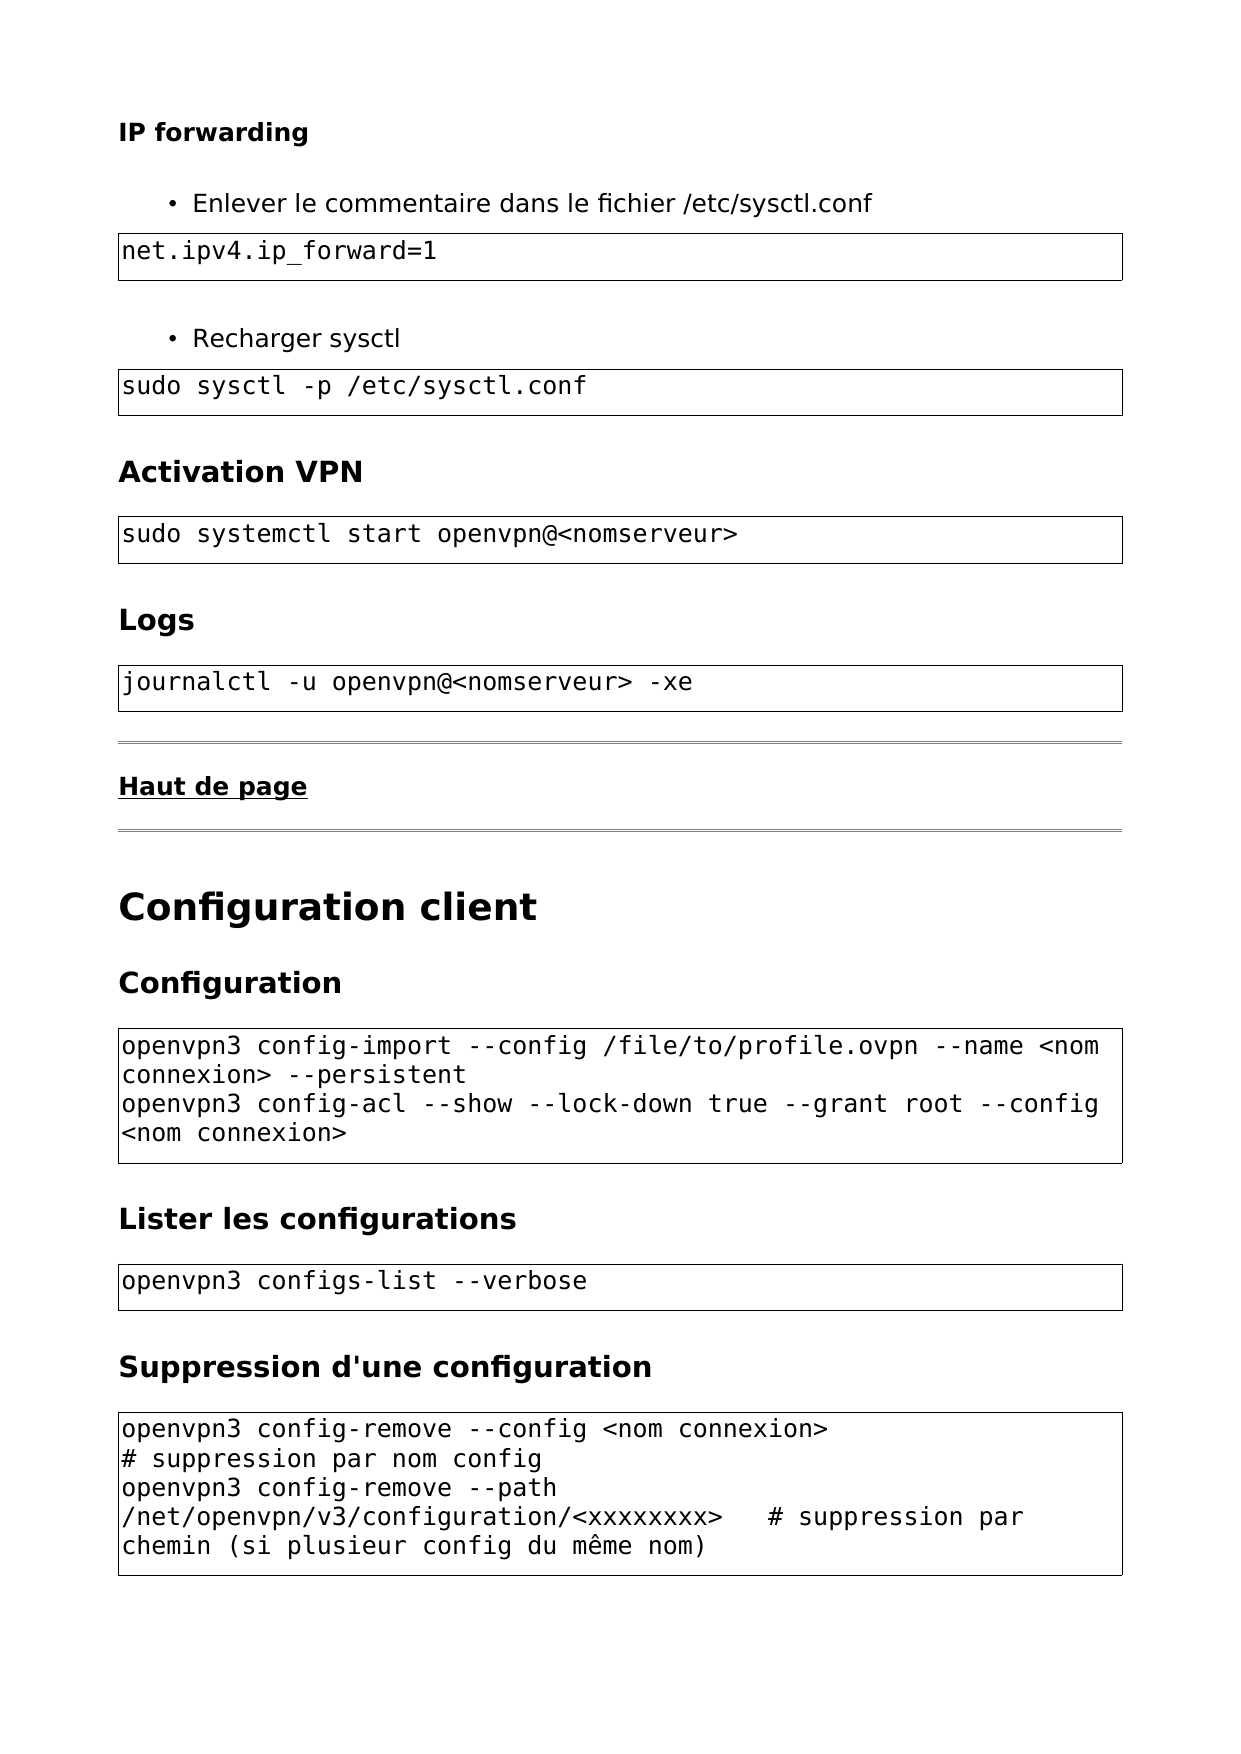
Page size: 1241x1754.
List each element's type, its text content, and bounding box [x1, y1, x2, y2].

subtitle Configuration [118, 967, 1122, 1001]
subtitle Logs [118, 603, 1122, 637]
table_header sudo sysctl -p /etc/sysctl.conf [119, 370, 1122, 415]
table_header sudo systemctl start openvpn@<nomserveur> [119, 517, 1122, 563]
list Recharger sysctl [177, 324, 1122, 354]
list Enlever le commentaire dans le fichier /etc/sysctl.conf [177, 189, 1122, 218]
subtitle Configuration client [118, 886, 1122, 929]
subtitle Lister les configurations [118, 1202, 1122, 1236]
table_header openvpn3 config-import --config /file/to/profile.ovpn --name <nom connexion> --persistent openvpn3 config-acl --show --lock-down true --grant root --config <nom connexion> [119, 1029, 1122, 1162]
table_header openvpn3 configs-list --verbose [119, 1265, 1122, 1310]
subtitle IP forwarding [118, 118, 1122, 147]
text Haut de page [118, 773, 1122, 802]
table_header journalctl -u openvpn@<nomserveur> -xe [119, 666, 1122, 711]
table_header net.ipv4.ip_forward=1 [119, 234, 1122, 280]
subtitle Activation VPN [118, 455, 1122, 489]
table_header openvpn3 config-remove --config <nom connexion> # suppression par nom config openvpn3 config-remove --path /net/openvpn/v3/configuration/<xxxxxxxx> # suppression par chemin (si plusieur config du même nom) [119, 1413, 1122, 1575]
subtitle Suppression d'une configuration [118, 1350, 1122, 1384]
